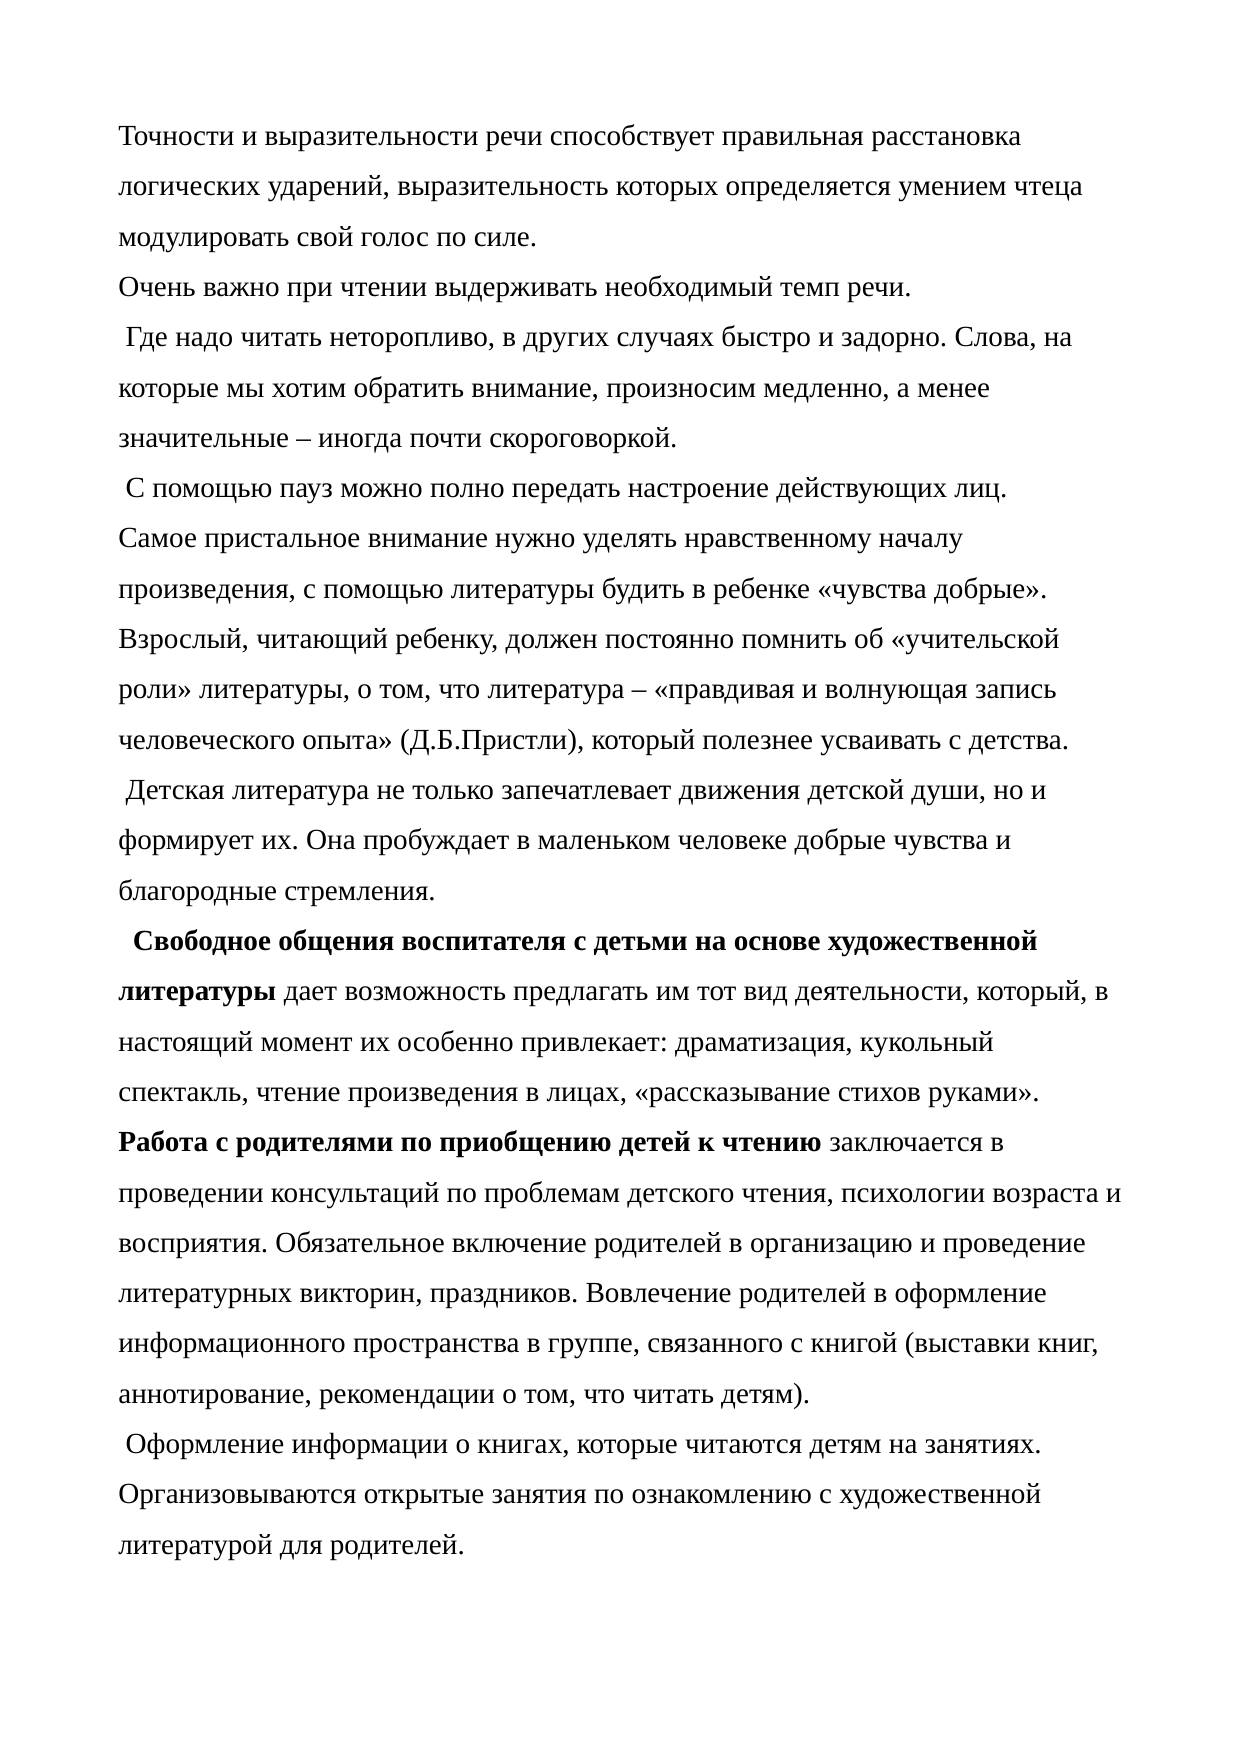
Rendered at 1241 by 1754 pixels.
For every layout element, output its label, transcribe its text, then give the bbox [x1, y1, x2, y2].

text Работа с родителями по приобщению детей к чтению заключается в проведении консультаций по проблемам детского чтения, психологии возраста и восприятия. Обязательное включение родителей в организацию и проведение литературных викторин, праздников. Вовлечение родителей в оформление информационного пространства в группе, связанного с книгой (выставки книг, аннотирование, рекомендации о том, что читать детям). [118, 1124, 1122, 1409]
text Очень важно при чтении выдерживать необходимый темп речи. [118, 269, 1122, 303]
text Свободное общения воспитателя с детьми на основе художественной литературы дает возможность предлагать им тот вид деятельности, который, в настоящий момент их особенно привлекает: драматизация, кукольный спектакль, чтение произведения в лицах, «рассказывание стихов руками». [118, 923, 1122, 1108]
text Где надо читать неторопливо, в других случаях быстро и задорно. Слова, на которые мы хотим обратить внимание, произносим медленно, а менее значительные – иногда почти скороговоркой. [118, 319, 1122, 453]
text С помощью пауз можно полно передать настроение действующих лиц. [118, 470, 1122, 504]
text Точности и выразительности речи способствует правильная расстановка логических ударений, выразительность которых определяется умением чтеца модулировать свой голос по силе. [118, 118, 1122, 252]
text Взрослый, читающий ребенку, должен постоянно помнить об «учительской роли» литературы, о том, что литература – «правдивая и волнующая запись человеческого опыта» (Д.Б.Пристли), который полезнее усваивать с детства. [118, 621, 1122, 755]
text Оформление информации о книгах, которые читаются детям на занятиях. Организовываются открытые занятия по ознакомлению с художественной литературой для родителей. [118, 1426, 1122, 1560]
text Детская литература не только запечатлевает движения детской души, но и формирует их. Она пробуждает в маленьком человеке добрые чувства и благородные стремления. [118, 772, 1122, 906]
text Самое пристальное внимание нужно уделять нравственному началу произведения, с помощью литературы будить в ребенке «чувства добрые». [118, 521, 1122, 604]
